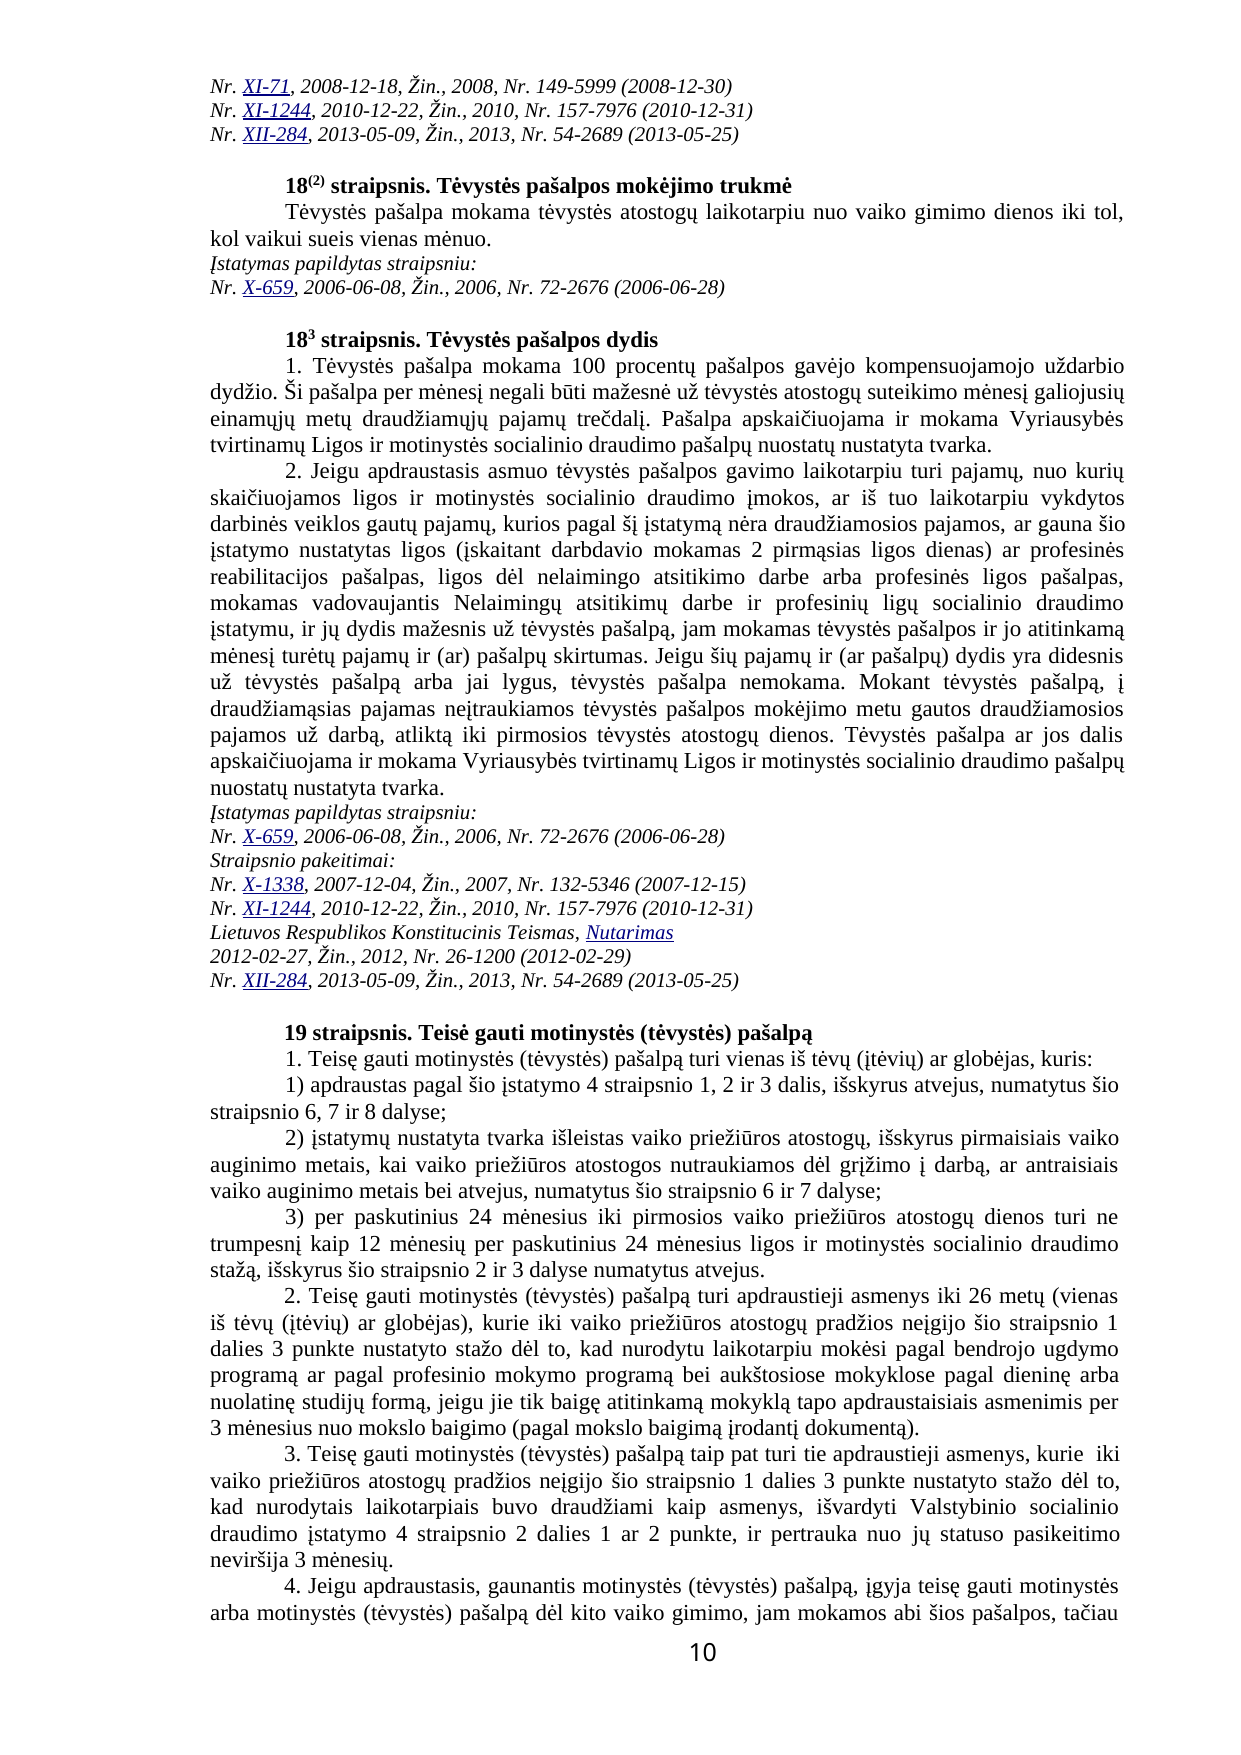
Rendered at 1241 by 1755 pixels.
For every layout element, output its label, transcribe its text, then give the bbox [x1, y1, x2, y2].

text 183 straipsnis. Tėvystės pašalpos dydis [210, 326, 1126, 352]
text 2. Jeigu apdraustasis asmuo tėvystės pašalpos gavimo laikotarpiu turi pajamų, nuo kurių skaičiuojamos ligos ir motinystės socialinio draudimo įmokos, ar iš tuo laikotarpiu vykdytos darbinės veiklos gautų pajamų, kurios pagal šį įstatymą nėra draudžiamosios pajamos, ar gauna šio įstatymo nustatytas ligos (įskaitant darbdavio mokamas 2 pirmąsias ligos dienas) ar profesinės reabilitacijos pašalpas, ligos dėl nelaimingo atsitikimo darbe arba profesinės ligos pašalpas, mokamas vadovaujantis Nelaimingų atsitikimų darbe ir profesinių ligų socialinio draudimo įstatymu, ir jų dydis mažesnis už tėvystės pašalpą, jam mokamas tėvystės pašalpos ir jo atitinkamą mėnesį turėtų pajamų ir (ar) pašalpų skirtumas. Jeigu šių pajamų ir (ar pašalpų) dydis yra didesnis už tėvystės pašalpą arba jai lygus, tėvystės pašalpa nemokama. Mokant tėvystės pašalpą, į draudžiamąsias pajamas neįtraukiamos tėvystės pašalpos mokėjimo metu gautos draudžiamosios pajamos už darbą, atliktą iki pirmosios tėvystės atostogų dienos. Tėvystės pašalpa ar jos dalis apskaičiuojama ir mokama Vyriausybės tvirtinamų Ligos ir motinystės socialinio draudimo pašalpų nuostatų nustatyta tvarka. [210, 457, 1126, 800]
text 1. Tėvystės pašalpa mokama 100 procentų pašalpos gavėjo kompensuojamojo uždarbio dydžio. Ši pašalpa per mėnesį negali būti mažesnė už tėvystės atostogų suteikimo mėnesį galiojusių einamųjų metų draudžiamųjų pajamų trečdalį. Pašalpa apskaičiuojama ir mokama Vyriausybės tvirtinamų Ligos ir motinystės socialinio draudimo pašalpų nuostatų nustatyta tvarka. [210, 352, 1126, 457]
text Įstatymas papildytas straipsniu: [210, 251, 1126, 275]
text Straipsnio pakeitimai: [210, 848, 1126, 872]
text 1. Teisę gauti motinystės (tėvystės) pašalpą turi vienas iš tėvų (įtėvių) ar globėjas, kuris: [210, 1045, 1120, 1072]
text 3) per paskutinius 24 mėnesius iki pirmosios vaiko priežiūros atostogų dienos turi ne trumpesnį kaip 12 mėnesių per paskutinius 24 mėnesius ligos ir motinystės socialinio draudimo stažą, išskyrus šio straipsnio 2 ir 3 dalyse numatytus atvejus. [210, 1203, 1120, 1282]
text Nr. X-659, 2006-06-08, Žin., 2006, Nr. 72-2676 (2006-06-28) [210, 275, 1126, 299]
text Nr. XII-284, 2013-05-09, Žin., 2013, Nr. 54-2689 (2013-05-25) [210, 122, 1120, 146]
text 2) įstatymų nustatyta tvarka išleistas vaiko priežiūros atostogų, išskyrus pirmaisiais vaiko auginimo metais, kai vaiko priežiūros atostogos nutraukiamos dėl grįžimo į darbą, ar antraisiais vaiko auginimo metais bei atvejus, numatytus šio straipsnio 6 ir 7 dalyse; [210, 1124, 1120, 1203]
text Nr. XII-284, 2013-05-09, Žin., 2013, Nr. 54-2689 (2013-05-25) [210, 968, 1120, 992]
text Lietuvos Respublikos Konstitucinis Teismas, Nutarimas [210, 920, 1120, 944]
text 2012-02-27, Žin., 2012, Nr. 26-1200 (2012-02-29) [210, 944, 1120, 968]
text Nr. XI-1244, 2010-12-22, Žin., 2010, Nr. 157-7976 (2010-12-31) [210, 896, 1120, 920]
text 3. Teisę gauti motinystės (tėvystės) pašalpą taip pat turi tie apdraustieji asmenys, kurie iki vaiko priežiūros atostogų pradžios neįgijo šio straipsnio 1 dalies 3 punkte nustatyto stažo dėl to, kad nurodytais laikotarpiais buvo draudžiami kaip asmenys, išvardyti Valstybinio socialinio draudimo įstatymo 4 straipsnio 2 dalies 1 ar 2 punkte, ir pertrauka nuo jų statuso pasikeitimo neviršija 3 mėnesių. [210, 1441, 1120, 1572]
text 1) apdraustas pagal šio įstatymo 4 straipsnio 1, 2 ir 3 dalis, išskyrus atvejus, numatytus šio straipsnio 6, 7 ir 8 dalyse; [210, 1072, 1120, 1124]
text 19 straipsnis. Teisė gauti motinystės (tėvystės) pašalpą [210, 1019, 1126, 1045]
text 18(2) straipsnis. Tėvystės pašalpos mokėjimo trukmė [210, 172, 1126, 198]
text Nr. X-659, 2006-06-08, Žin., 2006, Nr. 72-2676 (2006-06-28) [210, 824, 1126, 848]
text Nr. XI-71, 2008-12-18, Žin., 2008, Nr. 149-5999 (2008-12-30) [210, 73, 1126, 98]
text Nr. XI-1244, 2010-12-22, Žin., 2010, Nr. 157-7976 (2010-12-31) [210, 98, 1120, 122]
text Nr. X-1338, 2007-12-04, Žin., 2007, Nr. 132-5346 (2007-12-15) [210, 872, 1126, 896]
text 2. Teisę gauti motinystės (tėvystės) pašalpą turi apdraustieji asmenys iki 26 metų (vienas iš tėvų (įtėvių) ar globėjas), kurie iki vaiko priežiūros atostogų pradžios neįgijo šio straipsnio 1 dalies 3 punkte nustatyto stažo dėl to, kad nurodytu laikotarpiu mokėsi pagal bendrojo ugdymo programą ar pagal profesinio mokymo programą bei aukštosiose mokyklose pagal dieninę arba nuolatinę studijų formą, jeigu jie tik baigę atitinkamą mokyklą tapo apdraustaisiais asmenimis per 3 mėnesius nuo mokslo baigimo (pagal mokslo baigimą įrodantį dokumentą). [210, 1282, 1120, 1441]
text Tėvystės pašalpa mokama tėvystės atostogų laikotarpiu nuo vaiko gimimo dienos iki tol, kol vaikui sueis vienas mėnuo. [210, 198, 1126, 251]
text 4. Jeigu apdraustasis, gaunantis motinystės (tėvystės) pašalpą, įgyja teisę gauti motinystės arba motinystės (tėvystės) pašalpą dėl kito vaiko gimimo, jam mokamos abi šios pašalpos, tačiau [210, 1572, 1120, 1625]
text Įstatymas papildytas straipsniu: [210, 800, 1126, 824]
